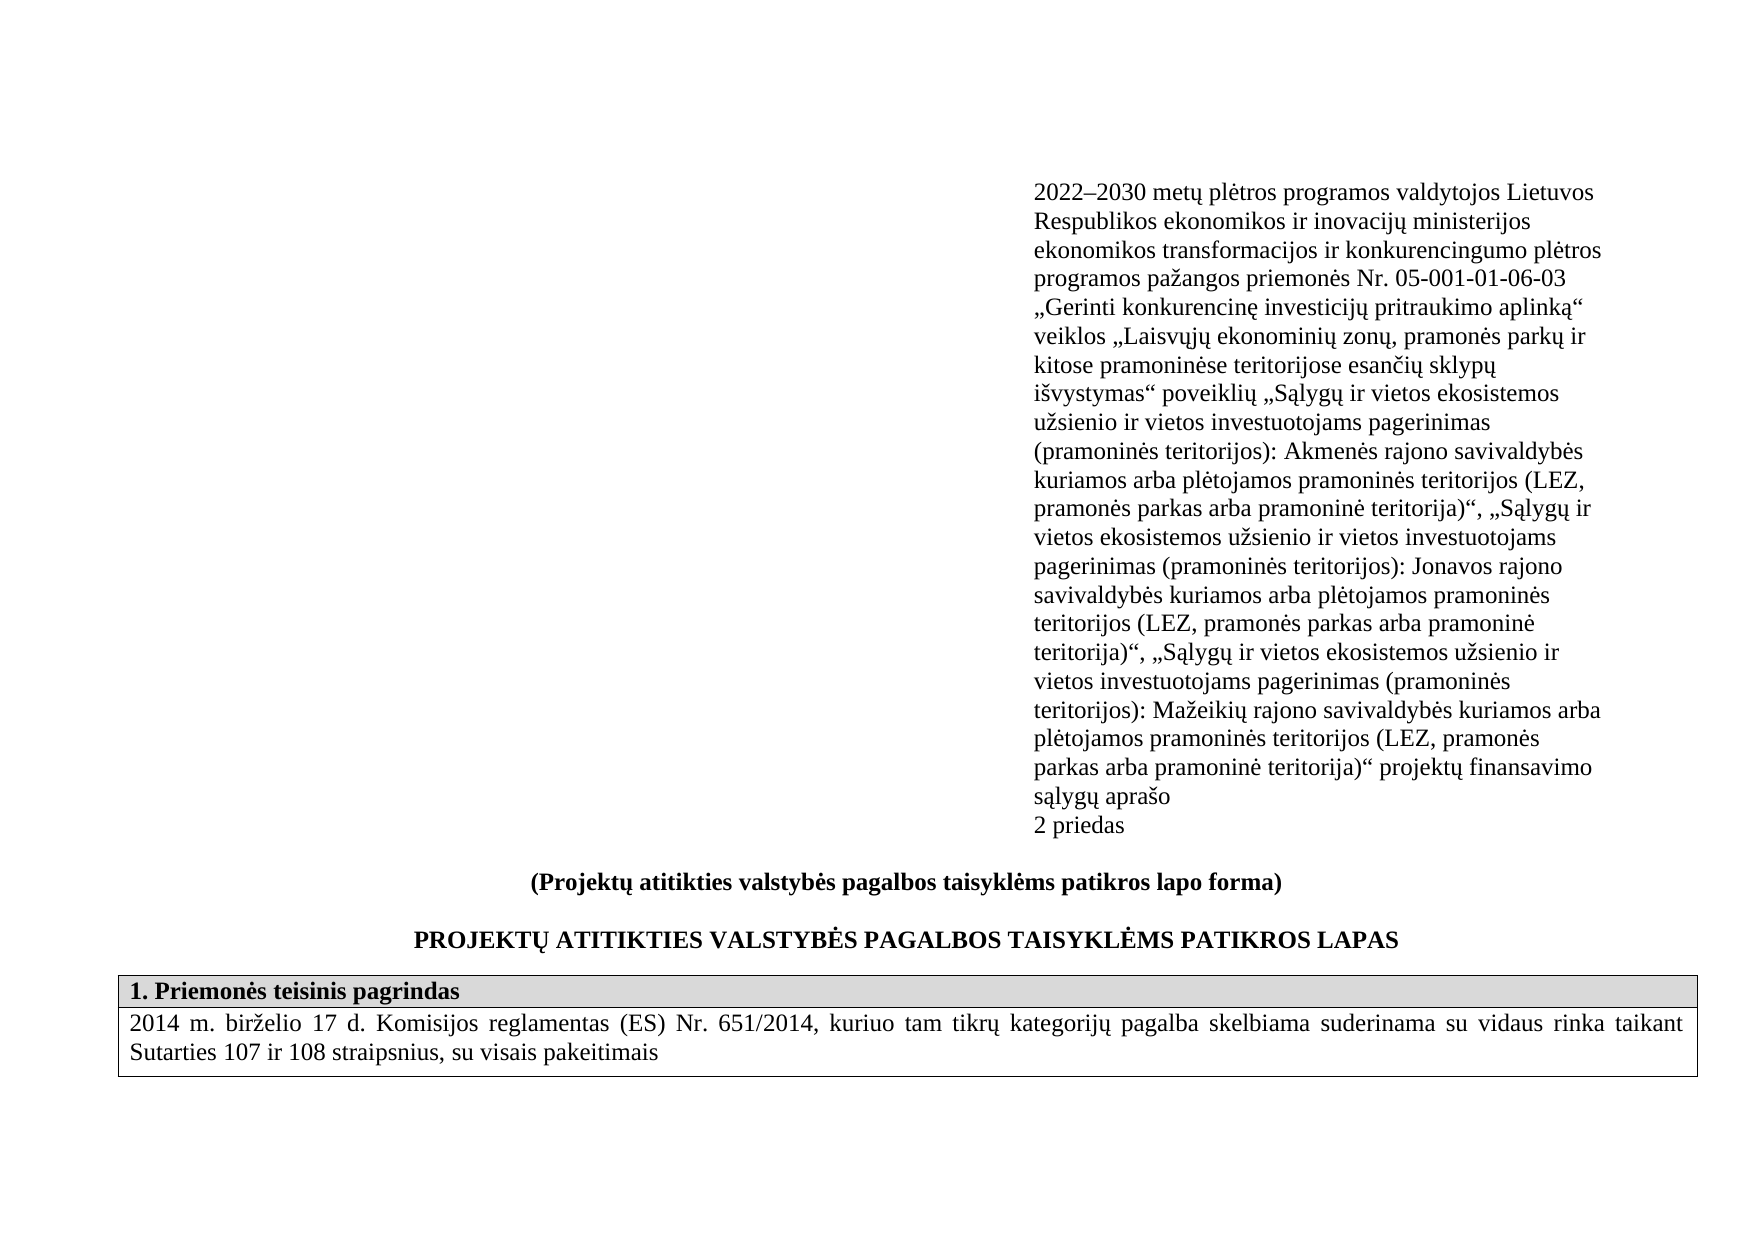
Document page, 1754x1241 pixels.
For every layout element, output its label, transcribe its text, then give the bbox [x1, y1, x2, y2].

table_header 1. Priemonės teisinis pagrindas [119, 976, 1697, 1007]
text užsienio ir vietos investuotojams pagerinimas [1034, 407, 1695, 436]
text veiklos „Laisvųjų ekonominių zonų, pramonės parkų ir [1034, 321, 1695, 350]
text teritorijos): Mažeikių rajono savivaldybės kuriamos arba [1034, 695, 1695, 723]
text pramonės parkas arba pramoninė teritorija)“, „Sąlygų ir [1034, 493, 1695, 522]
text sąlygų aprašo [1034, 781, 1695, 810]
text PROJEKTŲ ATITIKTIES VALSTYBĖS PAGALBOS TAISYKLĖMS Patikros lapas [118, 925, 1695, 953]
text teritorija)“, „Sąlygų ir vietos ekosistemos užsienio ir [1034, 637, 1695, 666]
text kitose pramoninėse teritorijose esančių sklypų [1034, 350, 1695, 378]
text vietos ekosistemos užsienio ir vietos investuotojams [1034, 522, 1695, 551]
text Respublikos ekonomikos ir inovacijų ministerijos [1034, 206, 1695, 235]
text (Projektų atitikties valstybės pagalbos taisyklėms patikros lapo forma) [118, 867, 1695, 896]
text išvystymas“ poveiklių „Sąlygų ir vietos ekosistemos [1034, 378, 1695, 407]
text plėtojamos pramoninės teritorijos (LEZ, pramonės [1034, 723, 1695, 752]
text pagerinimas (pramoninės teritorijos): Jonavos rajono [1034, 551, 1695, 580]
text kuriamos arba plėtojamos pramoninės teritorijos (LEZ, [1034, 465, 1695, 493]
text ekonomikos transformacijos ir konkurencingumo plėtros [1034, 235, 1695, 263]
table_cell 2014 m. birželio 17 d. Komisijos reglamentas (ES) Nr. 651/2014, kuriuo tam tikrų kategorijų pagalba skelbiama suderinama su vidaus rinka taikant Sutarties 107 ir 108 straipsnius, su visais pakeitimais [119, 1008, 1697, 1076]
text „Gerinti konkurencinę investicijų pritraukimo aplinką“ [1034, 292, 1695, 321]
text savivaldybės kuriamos arba plėtojamos pramoninės [1034, 580, 1695, 608]
text 2022–2030 metų plėtros programos valdytojos Lietuvos [1034, 177, 1695, 206]
text programos pažangos priemonės Nr. 05-001-01-06-03 [1034, 263, 1695, 292]
text (pramoninės teritorijos): Akmenės rajono savivaldybės [1034, 436, 1695, 465]
text vietos investuotojams pagerinimas (pramoninės [1034, 666, 1695, 695]
text teritorijos (LEZ, pramonės parkas arba pramoninė [1034, 608, 1695, 637]
text parkas arba pramoninė teritorija)“ projektų finansavimo [1034, 752, 1695, 781]
text 2 priedas [1034, 810, 1695, 838]
